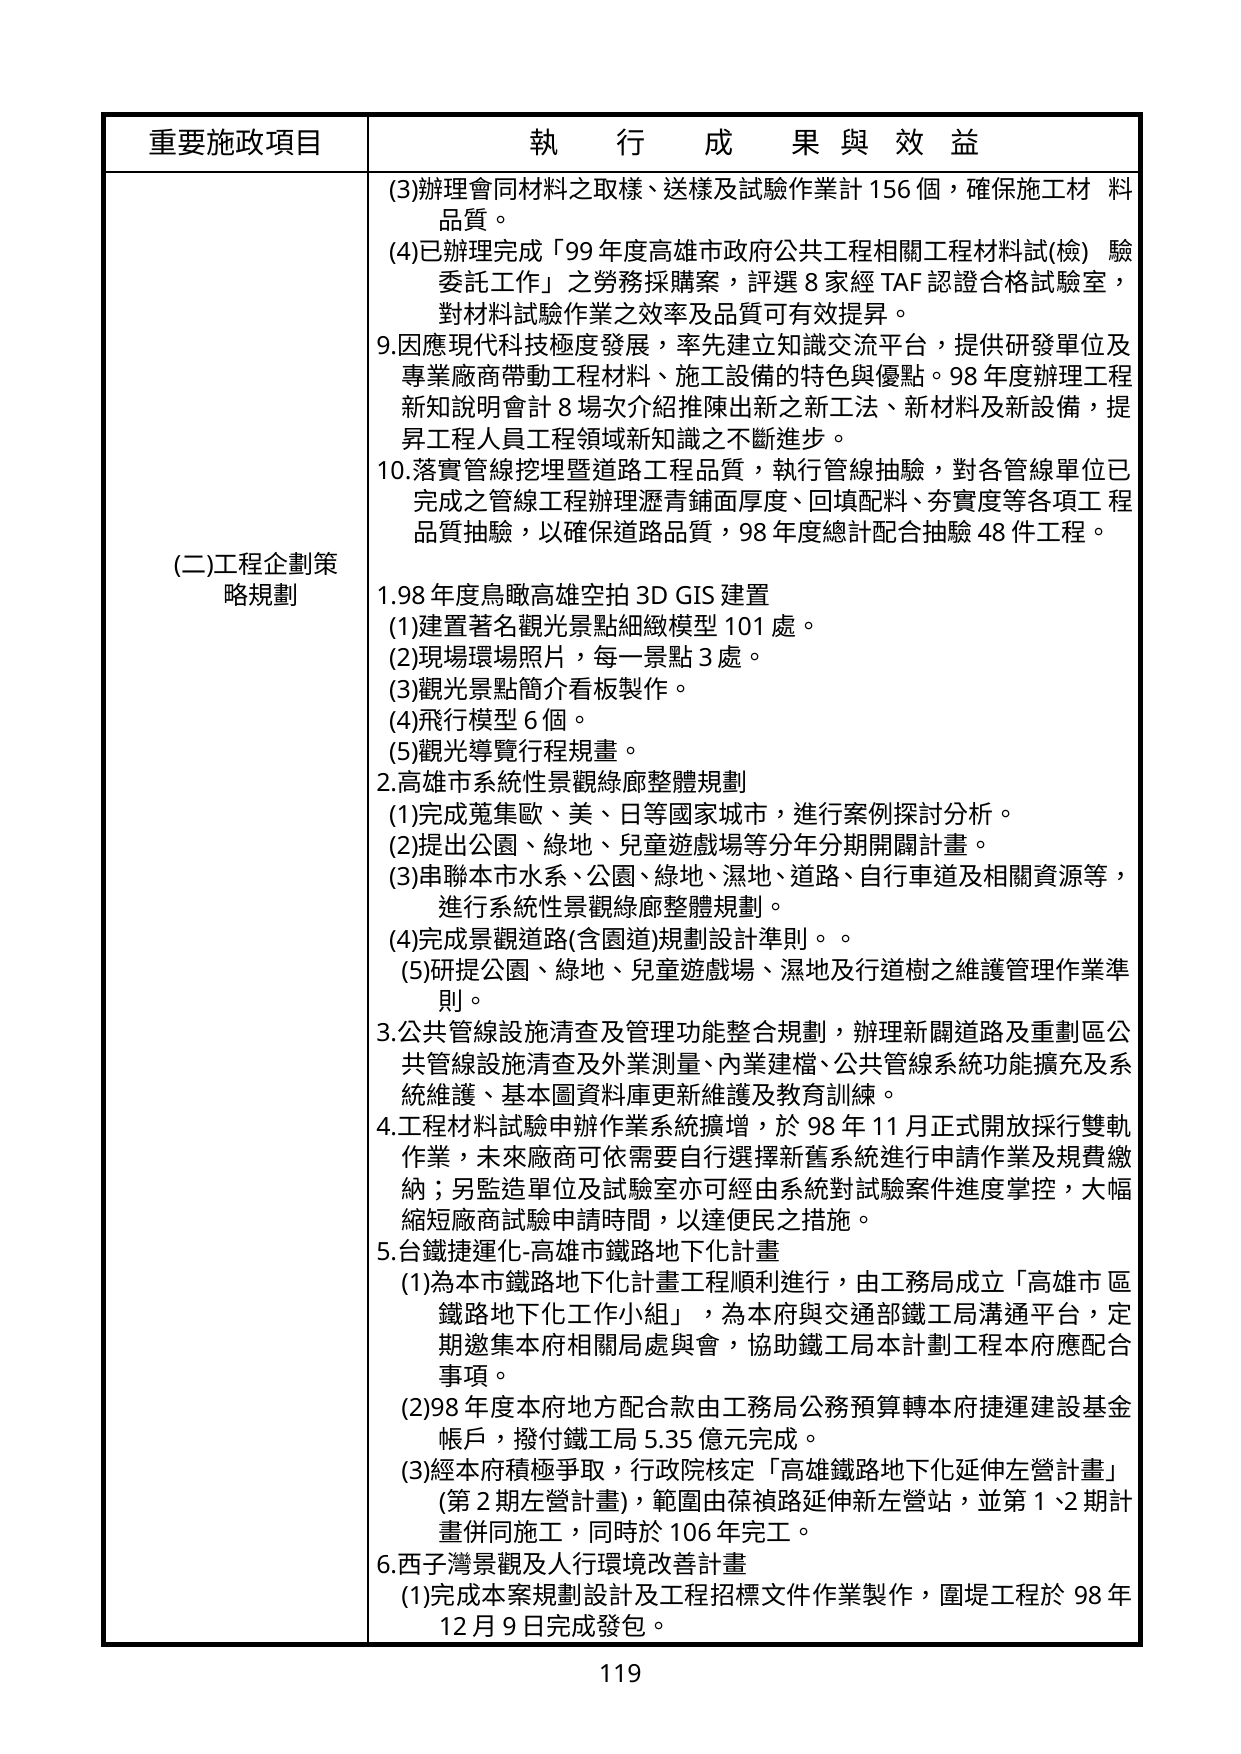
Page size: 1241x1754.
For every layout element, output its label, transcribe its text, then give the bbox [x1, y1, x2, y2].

table_header 執 行 成 果 與 效 益 [369, 117, 1138, 171]
table_cell 1.簡化公文管理流程，提升公文時效，全年總收文計122,236件，發文計52,192件，一般公文歸檔計131,503件。 2.為加強文書處理，提升公文時效，每週依規定查核各單位登記桌逾期公文週報表，98年共計查核51次，發現缺失即通知改進。 3.為提升公文處理品質，辦理公文講習4梯次，並舉辦公文考核。 4.全年新聞發布共385件，見報數1,503件，見報率390％。 1.加強列管案件處理，全年專案管制案件計有： (1)市長交辦案：459案。 (2)立即處理中心交辦案：16,423案。 (3)院長電子信箱案件：49案。 (4)市長電子信箱案件：4,876案。 (5)局長電子信箱案件：166案。 (6)市議會質詢案：252案。 (7)人民陳情案：161案。 (8)市容查報案：1,389案。 2.加強員工服務禮貌，每月不定期測試各單位電話禮貌全年共測試 126人次，成效良好。 3.加強施政計畫府管工程共計34項，每月彙整提報工程進度管制表，了解重要工程執行概況。 1.98年度依據「政府採購法」計辦理發包案件38案，零星採購案927。 2.為加強車輛與油料之調派及管理，依規定建立公務車輛採加油卡加油等方案，有效節約能源及撙節公務預算。 3.強力宣導並實施節能減碳各類措施，除完成環保署十大無悔措施員工簽署及宣導活動之要求外，並完成辦公室內外省電燈具之更換，確實達到省電、省水及省油之節能減碳效應： (1)從科室至個人以會議記錄(7次)、發文或通告(8次)、通傳方 (10次)全面加強宣導省電、節水、節油之措施。 (2)達成環保署清淨家園顧厝邊綠色生活網績效，從6-11月員工簽 署生活型態為1,373次(職工編制人數199人)，達成率115。 (3)於3月前完成辦公室內外各項節能燈具更換，計更換342具。 (4)於4月購置汰換首長公務車1台為油電混合車。 (5)更換省水龍頭及省水網12座。 (6)優先採購符合節能標章、環保標章等設備，達成率100％。 4.主辦辦公室環境整理及綠美化業務，98年度10月份榮獲市府各機關第1名。 5.辦理莫拉克颱風高雄縣甲仙鄉、屏東縣救災及後續救災機具勞務招標發包任務，圓滿達成任務。 1.民眾資訊服務：提供34項工務專題網站、154期電子報之外，另提供43項線上查詢業務，強化工務行銷。 2.同仁資訊服務：提供19項業務資訊系統、34項行政資訊系統，提高工作效能。 3.資訊設備維護：管理伺服器主機37部，個人電腦236部。 4.資訊教育訓練：辦理25班次154小時教育訓練及12場次資訊相關議題宣導與座談會。 1.督導及監辦公共工程，提高工程品質 (1)依採購法第12條及13條規定，落實工程採購監辦作業，並依採購法第70條制定工程三級品保制度，由工程督導小組定期抽 查督導工程，計362項，以提昇工程品質。 (2)98年4月至7月歷時3個月，進行全市332個公園環境清潔及 設施維護考評。 2.辦理本市抽水站、截流站、車行地下道機電設備檢測作業，配合颱風、雨季來臨前，於98年4月～11月完成全市26處截流站、抽水站及9處車行地下道之防洪機電閘門設備檢測。 3.建立防災及救災機制，工務局編印「高雄市政府工務局緊急應變手冊」，包括救災SOP及相關應變機制，作為災害發生期間行動準則，並定期更新、修正。 4.執行本府一級機關辦理工程、勞務、財物採購報上級機關(本府)核准之幕僚業務，由工務局為窗口，依採購法規定，辦理本府一級機關欲報上級機關核准事項(除監辦外)，並再以教育訓練及採購案件實地稽核方式，提昇各機關、學校採購效率，防止採購弊端。 5.執行高雄市政府採購稽核小組日常行政及稽核監督業務，98年應稽核276件，已稽核313件，達成率高達113.4％，成立迄今至98年總稽核量達2,120件。 6.發揮「高雄市政府採購申訴審議委員會」功能，98年共接獲廠商申訴案件18件；調解案件36件。總計收件數54件，目前已結案數有42件。 7.引進民間資金及企業效率，建設高雄 (1)推動促參及協調等訪視督導工作會議計12次，除報告及檢討各 促參案件進度，並提供協調解決方案。 (2)工務局每年度每季依工程會規定，辦理促參案件前置作業訪 輔導及履約作業督導查核。 (3)98年度本府簽約之促參案件共計2件，總計畫規模近達13.1億 元，預計可榮獲行政院公共工程委員會頒發「擴大鼓勵地方政 府辦理促進民間參與公共建設案件獎勵作業要點」之獎勵金共 計2,674萬元。 (4)另本府推動中(前置作業階段)之促參案件計9件，總計畫規模 近達188億元。 8.各項公共工程材料試驗 (1)98年工程材料試驗接受申請計6,559件，執行試驗樣品數計 18,113個，契約金額728萬元；規費收入全年計980萬元。創 造市庫收益達252萬元並縮減市府日益嚴重的財政負擔，提昇工務局之競爭力。 (2)對受委託之7家TAF認證合格試驗室執行稽核各2次，對材料 試驗作業之效率及品質可有效提昇。 (3)辦理會同材料之取樣、送樣及試驗作業計156個，確保施工材 料品質。 (4)已辦理完成「99年度高雄市政府公共工程相關工程材料試(檢) 驗委託工作」之勞務採購案，評選8家經TAF認證合格試驗室， 對材料試驗作業之效率及品質可有效提昇。 9.因應現代科技極度發展，率先建立知識交流平台，提供研發單位及專業廠商帶動工程材料、施工設備的特色與優點。98年度辦理工程新知說明會計8場次介紹推陳出新之新工法、新材料及新設備，提昇工程人員工程領域新知識之不斷進步。 10.落實管線挖埋暨道路工程品質，執行管線抽驗，對各管線單位已 完成之管線工程辦理瀝青鋪面厚度、回填配料、夯實度等各項工 程品質抽驗，以確保道路品質，98年度總計配合抽驗48件工程。 1.98年度鳥瞰高雄空拍3D GIS建置 (1)建置著名觀光景點細緻模型101處。 (2)現場環場照片，每一景點3處。 (3)觀光景點簡介看板製作。 (4)飛行模型6個。 (5)觀光導覽行程規畫。 2.高雄市系統性景觀綠廊整體規劃 (1)完成蒐集歐、美、日等國家城市，進行案例探討分析。 (2)提出公園、綠地、兒童遊戲場等分年分期開闢計畫。 (3)串聯本市水系、公園、綠地、濕地、道路、自行車道及相關資源等，進行系統性景觀綠廊整體規劃。 (4)完成景觀道路(含園道)規劃設計準則。。 (5)研提公園、綠地、兒童遊戲場、濕地及行道樹之維護管理作業準則。 3.公共管線設施清查及管理功能整合規劃，辦理新闢道路及重劃區公共管線設施清查及外業測量、內業建檔、公共管線系統功能擴充及系統維護、基本圖資料庫更新維護及教育訓練。 4.工程材料試驗申辦作業系統擴增，於98年11月正式開放採行雙軌作業，未來廠商可依需要自行選擇新舊系統進行申請作業及規費繳納；另監造單位及試驗室亦可經由系統對試驗案件進度掌控，大幅縮短廠商試驗申請時間，以達便民之措施。 5.台鐵捷運化-高雄市鐵路地下化計畫 (1)為本市鐵路地下化計畫工程順利進行，由工務局成立「高雄市 區鐵路地下化工作小組」，為本府與交通部鐵工局溝通平台，定 期邀集本府相關局處與會，協助鐵工局本計劃工程本府應配合事項。 (2)98年度本府地方配合款由工務局公務預算轉本府捷運建設基金 帳戶，撥付鐵工局5.35億元完成。 (3)經本府積極爭取，行政院核定「高雄鐵路地下化延伸左營計畫」 (第2期左營計畫)，範圍由葆禎路延伸新左營站，並第1、2期計畫併同施工，同時於106年完工。 6.西子灣景觀及人行環境改善計畫 (1)完成本案規劃設計及工程招標文件作業製作，圍堤工程於98年 12月9日完成發包。 (2)應高雄港務局要求完成水工模型試驗。 (3)邀請交通部、國有財產局及相關單位，確認本案相關法規之適 用，計畫於12月21日奉行政院核准。 1.彙整各管線機構年度計畫施工路段以利辦理聯合施工，減少道路挖掘。 2.提供各管線機構查詢申挖案件辦理情形、核准申挖案件查詢，藉由電腦系統方便申請人查詢辦理情形，並提供市民共同監督管線機構申挖。 1.加強督導管線挖埋工程品質 (1)98年度申請挖埋7,453件，核准6,516件，有效管控挖掘施工， 並督導管線單位確實依規定進行道路挖埋及AC封層。 (2)98年度道路抽挖共計48件，罰款共70萬元。 2.加強管線挖埋工程四週之環境衛生，由巡查人員加強巡視並藉通報管道(市長信箱、通報專線電話等)共同監督管線單位施工情形，以符合施工現場四周環境衛生規定。 3.繼續建立、維護更新地下管線資訊系統提供各管線單位設計前、施工前之地下管線資訊，更新地下管線資料，減少公安事件。 完成共同管道主體結構、機電設備、電腦監控系統暨共同管道保全、巡查、維修保養、設備更新、24小時輪值監控及共同管道之清潔維護。 1.配合本府用戶接管、人行道景觀改善工程及棋盤式寬頻管道工程，94至98年迄今已完成寬頻管道建置440公里。 2.98年度編列3.23億元，其中中央補助3.23億元，本府自籌0.97億元。 3.至98年12月止進駐長度已達240公里，其餘區域業者正積極申請進駐中。 98年核發建造執照1,027張、拆除執照179張、雜項執照48張，變更設計785件、變更使用執照227張、建築物室內裝修合格證179張、建築線指示864件、畸零地合併使用證明書60件。 1.加強建築物施工管理，98年度共辦理建築物開工備查897件，施工勘驗4,188件，使用執照核發832張共4,717戶。建築工地巡邏155件、建築工程施工計畫書諮詢26件、新建建築物行動不便者使用設施勘檢74件。 2.為維護公共安全減少減建築工程損壞鄰房事件發生，對高度50公尺及地下2層以上建築工地，召集專家學者辦理施工計畫書諮詢會議，以達到保護鄰房安全目標。98年共諮詢30件，全年無重大工程災害發生。 3.落實建築工程工地管理，成立工地巡邏小組，定期巡邏施工工地，98年共155件。 維護行動不便者權益，邀集專業及弱勢團體，辦理新建建築物行動不便者使用設施勘檢，98年共74件。 為確保營建土石方資源有效利用，加強營建工程剩餘土石方管理，避免濫倒濫填，98年運用網站勾稽管制200萬立方公尺土石方流向，實際抽查營建工程剩餘土石方運送過程26件。並制定「高雄市營建工程剩餘土石方管理自治條例」使本市營建工程剩餘土石方之管理處罰，有法可循。 1.專案辦理本市未完工閒置建築物工地安全管理，其中民生路凱悅大樓部分，94年2月由京城建設及泰加實業公司向法院標得。94年10月拆除完成地上26層至34層之裸露鋼架及低樓層之帷幕牆，已於96年初重開開發為集合住宅大樓，已於98年12月完工。 2.公園路海霸王公司大樓已改建為汔車旅館於95年11月復工興建，預計99年12月底完工。 3.塩埕區華王飯店對面之大樓已重新申請建照，並於97年12月30日核發建造執照在案，並於98年6月4日申報開工，預定104年4月4日完工。 98年赴各營造廠檢查營造業專任工程人員聘用及差勤情形266家，避免專任工程人員兼職或借牌，以維護營造廠之營繕工程品質。 1.為改善城市環境景觀，並以節能減碳，綠色生活的幸福城市，脫離重工業城市印象為目標，本府積極針對本市閒置公私有空地辦理綠美化。總計96、97及98年本市共辦理完成公有空地綠美化面積達164公頃，98年私有空地綠美化也在建築管理處鼓勵協調土地所有權人下完成159件48.8公頃，總計公私有空地完成綠美化面積高達212.8公頃，減碳量亦達9,746公噸，成果相當豐碩。 2.參加「2009年建築園冶獎－優質公共景觀」評選，工務局「幸福高雄美樂地-高雄市閒置空地綠美化案」榮獲「創新獎」，肯定本府積極辦理本市閒置私有空地綠美化之政策，促使高雄市邁向「節能減碳，綠色生活」的健康城市。 3.建築管理處98年度持續推展擴大「市民參與」之成效，積極協調私有地綠美化。包括至聖路與南屏路(鼓山區龍中段21、21-1、21-2地號) 成功協調所有權人，同意拆除現有圍牆並維護該空地簡易綠美化，與周圍旁凹子底森林公園互相融合，及成功協調檨子林埤濕地公園周遭8處空地(鼎金後路420巷口，面積2,295㎡)完成拆除鋼板圍籬，取得98年度私有空地綠美化證明書。完竣後明顯改善當地社區及市容觀瞻，並提供社區民眾優質休憩空間。 4.99度本市空地綠美化計劃持續針對台電、台糖及農田水利會等企業公司大面積綠地協調辦理綠美化，且已成功協調大坪頂特定區(坪頂、坪鳳段)私有空地有意願辦理99年度空地綠美化共計26件，達29筆私有空地辦理綠美化，預估面積達2.32公頃，為高雄市每年減碳量再增加有106.26噸。預期於市府積極推動宣導下，綠美化成果預估以成長5％目標邁進。並配合持續開闢相關公共設施用地，共同打造「幸福高雄」及「健康城市」逐步穩健提升城市競爭力。 1.「建築物公共安全檢查及申報制度」執行情形，其中98年6月底應辦理申報之B類商業類營業場所，如KTV、遊藝場、餐廳、飯店、百貨公司、商場、舞廳等，應申報列管場所847家，已完成申報846家，逾期未辦1家，申報率達99.96%。98年8月底應辦理申報之C類工業倉儲類場所523家，申報率100﹪。8月底前應辦理申報之營業場所為D2、D3、D4類(休閒文教類、圖書館、學校等類似用途)應申報列管場所計186家，已委託專業檢查人申報之場所計186家 ，申報率100%，對於未申報者已依建築法規定處建築物使用人新台幣6萬元罰鍰場所共計1件，並再限期補行申報，逾期仍未申報者，將依建築法規定續處。 2.辦理98年度建築物公共安全檢查及簽證申報場所之抽複查工作，計抽複查各類場所500家。其中39件經複查涉有簽證不實。對涉有簽證不實之專業檢查人或檢查機構提送審議，情節嚴重者依法處予罰鍰，情節輕微者，予記點處分。 3.依內政部頒布「維護公共安全方案」針對各類營業場所實施檢查，98年度檢查家數共計2,050家，其中限期改善303家，罰款20家、拆除安全門設鎖及通道門阻37家、勒令停止使用3家，停止供水供電者2家。 4.自7月1日至8月31日止辦理98年度「暑期保護青少年－青春專案」，計稽查場所共610家，出勤計922人次，違規件數計39件，罰鍰2件，拆除安全門設鎖及通道門阻計39件。 5.為維護市容觀瞻及市民公共安全，對本市年久失修有公共危險之虞建築物或協調屋主自行拆除者有前金區七賢二路329號騎樓天花板及旗津區中洲三路795巷13號危險建築物。 1.98年度整頓拆除民族路、民權路等路段舊有違規廣告物。 2.配合世運、蓮潭周邊及捷運美麗島站周邊等重點地區，拆除有礙觀瞻之廣告物。 3.獎助更新招牌共審查通過25家，17家已設置完成，7家正施工中，1家放棄不施工，算執行584,981元，執行率58.5%。 1.推動公寓大廈認證標章 公寓大廈認證標章申請案，迄98年底已有728件申請，獲認證通過共500棟大樓。 2.加強公寓大廈管理組織運作及管理維護，提昇居住品質 (1)輔導公寓大廈成立管理委員會。截至98底，本市成立管理委員 會依法報備家數計有2,851件，報備率已達64.25﹪。 (2)98年5月至9月辦理高雄市公寓大廈管理委員會座談會計6場，教導大樓主任委員管理維護技巧及由專業律師協助解決處理居住糾紛、宣導公寓大廈法令常識，以座談會作意見交流溝通管理心得，參加人數踴躍計620餘人，當場提出問題，除現場即時回答外，並於建管處網站公布供市民及管理委員會查詢。 (3)委託公寓大廈法律專業律師，提供依法報備之大廈管理委員會 法律諮詢服務，協助解決居家糾紛，並提供現場諮詢服務櫃檯， 接受民眾來處諮詢。 1.本市85年11月27日前之舊有公共建築物計936處，於98年底依照已更新之本市無障礙設施分類分期分區執行計畫訂定期限，通知未改善完成建築物之所有人(或使用人)限期改善。 2.截至98年12月31日止，列管之舊有公共建築物共有936處，其中已完成改善者810處、部分改善者76處、完全未改善者50處，未改善完成之場所，將持續函促儘速改善。 3.因結構、地形、古蹟等因素，未能依規定方式改善之場所，皆請其提出替代改善方案，98年度共辦理6次「高雄市政府公共建築物行動不便者使用設施改善諮詢及審查小組」會議，共協助處理46處場所進行改善。 1.更新建築管理資訊系統、建置完成建築管理圖管系統、建置建築管理地理資訊系統、更新建築管理處網站、建置行動化建築管理系統、便民服務區設置查詢電腦、推動地籍圖減量、推動電子化建築管理等多項資訊化管理，擴大建築申請案件納入電腦資訊化管理，達到節省人力提昇管理效能以減少文件資料儲存空間，減少人民往返申請及簡政便民。 2.延續建置建築管理資訊系統計畫，將檔案室紙質之歷史案件30,000張及地盤圖套繪2,500件數化轉檔，整合「建築管理資訊系統」及「工務局地理資訊系統」等系統，方便以查詢方法，迅速調閱建築圖檔。 3.申請建造許可時檢附建築圖電子檔，建置圖檔資料庫並整合入「建築管理資訊系統」。提供民眾查詢，調閱建築圖檔資料。 4.結合全國地政單位電傳資訊系統e網通電子資訊服務，提供業界民眾利用網路即可迅速查閱建築物資訊圖資，並增加歲收。 5.更新建築管理處網站內容，設置建管討論區供民眾隨時反應問題，增加提供查詢、線上申辦服務業務及公寓大廈管理法律諮詢服務。 1.修正「高雄市建築基地實施綠化審查辦法」於98年6月4日公布實施。 2.修正「高雄市政府建築管理自治條例」於98年4月30日公布實施。 1.執行違建查報成果：違建查報共計8,309件〔含違規廣告物1,281件〕。 2.專案部份： (1)取締本市『改善救災困難地區』─消防專案工作執行會勘60條 巷道，查報處分共計894件。 (2)取締本市轄區內高速公路兩側建築物屋頂違規廣告物，共計查 報處分25件。 (3)取締本市北高雄15公尺以上道路兩側建築物屋頂及空地違規廣 告物，共計查報處分84件。 (4)取締本市鴿舍(含愛河、前鎮河、後勁溪)及貨櫃屋違建，共計查報處分37件。 (5)取締本市2009世運場館周邊違規廣告物及重要道路兩側建築物 空招牌廣告架，共計查報處分254件。 (6)配合本府環保局清查世運場館周邊重要道路兩側建築物張掛房 仲業者帆布廣告物，共計清查483處。 (7)取締影響本市市容之廢置空廣告架及破損不堪廣告招牌，共計 查報處分84件。 (8)配合本府都發局新草衙地區人行環境暨整平改善工程，共計查 報處分204件。 (9)取締本市高雄大學、內惟埤文化園區、農16管制區及愛河、前 鎮河、後勁溪沿岸兩側違建及違規廣告物，共計查報處分84件。 (10)取締本市牴觸後巷接管工程違建，共計處分19件。 (11)辦理內政部處理違章建築督導考核組考核本市97年全年度及98年上半年平時違建處理情形督導考核暨工作，圓滿完成。 1.一般違建拆除計9,259件、拆除結案5,894件。 2.已執行「改善救災困難地區消防專案」部份： 執行各行政區域「改善救災困難地區消防專案」道路兩側突出違規廣告物、遮陽棚架違建總計60條巷道，拆除870件。 3.其他重大案件： (1)配合建管處拆除前鎮區一心2路35號阻礙逃生通道。 (2)配合建管處拆除捷運美麗島站大型廣告物計1件。 (3)配合市府秘書處拆除前金區市中1路222號宿舍。 (4)配合建管處拆除新興區中山1路125、127號等2戶危險房屋建築物殘餘部份。 (5)配合建管處拆除三民區檨仔林埤違建。 (6)配合都發局執行蓮池潭周邊環境整頓專案。 (7)協助中油改善市容觀瞻拆除衛武段18、18-1地號違建。 (8)拆除北高雄15公尺以上道路違規廣告招牌計74件。 (9)配合都發局拆除左營區蓮潭路19號地上物違建。 (10)配合養工處拆除鹽埕01綠08(第3期)開闢工程地上物。 (11)配合鼓山區公所拆除鼓山國小前老舊公布欄。 (12)配合2009世運整頓市容拆除違規廣告物共計263件。 (13)莫拉克颱風處理防颱中心反映案件共計433件。 (14)颱風期間配合養工處清理公園及樹木扶正。 (15)前往高雄縣甲仙鄉、屏東縣林邊鄉災區協助救災。 (16)配合都發局拆除三鳳宮中興公寓車棚。 (17)配合教育局拆除旗津國小登革熱孳生源之老舊宿舍共10間。 (18)配合經濟部工業局臨海工業區拆除違規地上物(攤販)共20處。 (19)拆除高速公路兩側大型違規廣告物共計15件。 (20)執行委外一般大型廣告物計568件。 改善交通及地景改造美化市容。 1.改善高雄國際機場、高雄國際海港及國道末端周邊道路之交通效率 ，並預留小港機場跑道延伸之空間。 2.本工程於98年12月31日全部完成，99年2月1日完工通車，將可有效改善高雄港第3、4、5貨櫃中心共18座貨櫃碼頭與高速公路間貨櫃運輸。該貨櫃車專用道服務水準可達A級，可迅速提昇海空聯運效率，減少交通事故，消弭地區交通瓶頸，提昇中山四路道路服務水準。 3.「國道末端銜接國際機場國際海港瓶頸路段改善工程」獲「2008國家卓越建設金質獎」最佳規劃設計類。 1.串連捷運場站與主要景點，提供社區居民優質行人徒步空間。 2.配合高雄捷運系統通車後增加之交通、觀光與通勤人潮，本府正規劃辦理「捷運(橘線)社區通勤道景觀造街工程」。本案以本市捷運橘線O2～O9各車站與社區主要道路及重要景點景觀步道為本案之規劃設計範圍，包括：O2站大勇路連接五福路及駁二藝術特區(約350M)、O4站自強路連接中正路及民生路綠帶(370M)、O6站光華路連接五福路社區通勤道(約320M)、O7站和平一路連接中正路及六合路社區通勤道(180M)、O9站輔仁路連接武廟路社區通勤道(540M) ，共計五路段。 本市需要大型室內體育館供辦理大型運動競賽及藝文表演使用，以獎勵民間投入公共建設方式引進民間資金及經營管理方式投入市政建設。本 案以BOT方式辦理，興建經費79億元。每年維持兩個月以上體育活動，可辦理體育性活動30次，音樂會活動20次。包括日後可作為國際標準籃球場、排球場，藝文表演場所、展示場等之用。 1.興建符合國際田徑總會(IAAF)及國際足球總會(FIFA)規範標準具4 萬觀眾席之400m田徑場兼足球場1座，引進綠建築與太陽光電科技，成為深具環保教育意義之場館，並預留未來增設1萬5千觀眾席次之臨時看台空間，以利未來爭取大型國際賽會，考量未來擴建商業設施空間，以利世運會賽後永續經營。 2.本統包案總工程經費約47.95億元，榮獲97年國家永續發展獎-行動計畫執行績優獎及第九屆「公共工程金質奬」-施工品質優良奬。 本中心位於中油成功廠區土地(林森路、成功路交叉口)預定興建1,500攤展覽場，2,000人大會議廳1間，800人會議室2間，40人小型會議廳4間，20人小型會議廳6間之高雄世貿展覽暨會議中心，基地面積約4.5公頃，總工程經費為30億元以提供本市舉辦國際大型研討會及大規模展覽活動，預計102年12月底完工。 本工程係東西向作為德民路連接台17、台1號省道及中山高速公路 與高雄生活圈連結使用。包含平面聯絡道路及高架道路。行政院核定納入高雄生活圈道路系統計畫，由內政部營建署(南區工程處)主辦規劃設計及施工，於99年1月8日完工。 延續性工程，自益群路末端未開闢段跨越後勁溪銜接至高雄大學整體開發區，含平面道路(寬21公尺，長約30公尺)及跨越後勁溪鋼構景觀橋梁乙座寬24.5公尺，長約85公尺。97年10月17日開工，預定於99年8月底竣工。 1.97年度預計建設寬頻管道施設長度約33.3公里，延續性工程，配合內政部營建署97年度寬頻管道建置計畫，辦理「97年度高雄市寬頻管道建置計畫」之分項計畫工程，由中央補助總經費70%，地方自籌30%，建置寬頻管道工程。 2.98年度預計建設寬頻管道施設長度約106.72公里，延續性工程，配合內政部營建署98年度寬頻管道建置計畫，辦理「97年度高雄市寬頻管道建置計畫」之分項計畫工程，由中央補助總經費70%，地方自籌30%，建置寬頻管道工程。 完成楠梓污水處理場及溼地公園聯外道路開闢，以供楠梓污水處理場興建及營運使用，並提供市民至溼地公園遊憩使用。 1.整合博愛世運大道人行步道，將南高雄美麗島大道開發構想延伸至北高雄，施作範圍約1.5公里。 2.配合捷運通車及2009世運在高雄，積極建構園道景觀造街工程，串連市區林蔭大道及自行車道系統，工程於98年5月完工。 1.紓解左營地區因高鐵及世運主場館等重大建設增加之車流。 2.自台17線進入高雄市北界後，沿援中港軍區跨越後勁溪、左營軍區道路向南銜接中正路、中華路，寬約40至50公尺，全長約7.4公里，預定102年底完工。 1.改善愛河沿岸景觀。 2.龍心橋位於博愛橋下游約250公尺，跨越愛河，南接三民親子公園至同盟路，北經農21整體開發區接鼓山區龍德路，目前橋面車道佈設為兩側各有1公尺人行道，中央4公尺寬單車道，因現有橋梁係於民國66年由民間捐建，橋齡已高無法滿足目前車流尖峰時段之需求，以重建方式辦理，亦配合本府愛河整體景觀之規劃及溯航計畫，採河道不落墩形式之橋梁，橋寬約14公尺佈設雙向車道及人行空間。於98年7月完成。 1.左營區跨越崇德路、翠華路自行車道橋梁工程完成後可將該區之自行車道路網加以串聯，於99年3月28日通車啟用。 2.鼓山區跨越一號船渠景觀橋梁工程完成後可改善該區的整體景觀，並提供市民一條更便捷的用路及觀賞港口景觀之空間，工程於98年10月完工。 興建銜接興旺路與鎮華街之銜接道路，包括平面道路長 約146公尺，寬度12公尺，跨越前鎮河橋梁長約56公尺，寬度18公尺，以及舊興仁橋打除。總經費約1億5700萬元，預計99年10月完工。 本工程範圍為中安路段(明鳳七街至高鳳路)，全長約4.5公里，辦理道路交通排水、人行道景觀、植栽美化、照明號誌等改善。 1.配合二號運河再造計畫，增加沿岸居民與河川的對話，提供市民高品質休憩與親水空間，並成為提供民眾休閒觀光的風情小河 2.本工程視交通維持需求分階段辦理河東、中庸、自強、中華、瑞源、東盟等6座橋梁施工。 3.第一期工程：河東、自強、瑞源3座橋樑預定99年4月完工。 第二期工程：中庸、中華、東盟3座橋樑預定99年9月完工。 1.高雄市污水下水道建設第四期計畫—污水管線工程 (1)辦理鼎力路、鼎中路及鼎山街區域污水管線工程(第一標)、(第二 標)，將愛河中上游段雨水箱涵、管渠予以截流，配合愛河上游水 質淨化工程，預計99年10月完工，達成愛河全線通水目標。 (2)辦理5項污水管線工程，預計99年發包施工。 (3)辦理臨海污水處理廠用地取得，計6.3公頃。 (4)本工程完成後有助於用戶接管普及率之提升，以解決都市污水 問題。 2.高雄市污水下水道建設第四期計畫--用戶接管工程 98年底本市用戶接管普及率已提昇至56.18%，有助於河川水質穩定並改善都市環境品質。 3.污水下水道營運管理水質檢測 98年度檢測觀光旅館(飯店)、餐飲業等行業業者計253家，不合格家數72家，比例為28.5％，將持續追蹤改善情形。 4.高雄市楠梓污水下水道系統BOT案—政府應辦工程 (1)青埔溝截流設施工程：於98年5月竣工。 (2)既設污水管線整建部分：截至98年底完成19,257公尺。 (3)用戶接管工程部分：截至98年底完成用戶接管戶數2,770戶。 5.楠梓污水下水道系統BOT案專案管理服務技術案 (1)協助BOT簽約後督導民間機構工程執行，第一期已於98年底執 行完成。 (2)98年8月完成專案顧問管理委託服務案(第二期)訂約作業，並於98年12月31日開始第二期服務工作。 6.高雄市楠梓污水下水道系統BOT案委託民間建設營運服務費 污水處理廠興建工程於98年6月22日完工，並於同年12月31日營運。 7.高雄市旗津海岸環境監測計畫 (1)本監測計畫共分9年辦理，預計99年將完成4季陸域及海域相 關環境監測項目，並配合旗津民意增加地下水質及近岸地形加 密測量作業。 (2)整體而言，旗津海岸屬輕微侵蝕地形，長遠仍應加強對海岸的 保護，目前已規劃在海面下使用離岸潛堤，確保旗津美麗的海 岸景觀。 (3)此外，旗津海域水體分類雖屬乙類海域，惟由近年水質監測結 果發現，多數水質項目皆可符合甲類海域水質標準，顯示本海 域水質尚屬良好。 8.中區污水處理廠各站零星及定期檢修等工程 98年度計辦理「中區污水處理廠電氣檢查工程」等17案，有效維護污水處理廠之正常運作。 9.中區污水處理廠機電設備更新改善工程計畫 本案於98年12月開工，率先辦理海水抽水站之「海水取水管改善工程」及濃縮池「濃縮池設備」等設備更新工程，預計99年5月完成。其餘更新工程將於99年度辦理規劃設計及施工等作業。 1.全市排水興建工程 截至98年12月底止，本市雨水下水道規劃長度為395.56公里，已建設完成383.07公里，實施比率達96.84%。 3.前鎮區二聖一路分洪箱工程 本工程於98年5月竣工，有效改善前鎮區二聖一路及和平二路一帶排水。 4.鼓山區臨海二路、鼓波街及鼓元街等一帶排水改善工程 本工程分三標辦理： (1)第一標截至98年底主要進行開工前準備，預計99年8月完工。 (2)第二標截至98年底主體工程皆己完成。 (3)第三標預計99年底完工。 5.高雄市前鎮區鎮東三街一帶排水改善工程 本工程於98年5月竣工，有效改善前鎮區鎮東三街一帶積水問題。 6.西子灣海水浴場岬灣景觀改善工程 本工程於98年10月竣工，有效減少消波塊對景觀視覺之衝擊，所進行之景觀美化工程呈現美麗海岸景色與豐富的海岸生態。 7.旗津區海岸線保護工程(潛堤) 98年度辦理規劃設計，目前爭取中央補助款，俟經費到位後辦理興建。 1.全市雨水下水道系統維護工程 (1)本案為配合全市排水系統之建設，定期辦理檢視及清除雨水箱 涵內部固化物。 (2)98年辦理「楠梓、左營區溝渠維修工程」等工程及維護案件7,374 次。 2.河海堤防維護及河川清疏 (1)本計畫為經常性計劃，辦理愛河河堤、旗津海堤、後勁溪河海 堤、二號運河河堤、前鎮河河堤等維護及清疏，對維護市民安全甚為重要。 (2)98年度辦理「前鎮河、五號船渠、塩水港溪等設施維護工程」等工程，落實河海堤、河川綠地維護及河川清疏。 3.全市污水下水道系統維護工程 (1)為年度經常性工作，維修範圍包括：全市污水主、次幹管、支 管、家庭接管阻塞打通及損壞維護，以保持管線暢通，提升管線服務品質，展現為民服務效率。 (2)98年辦理「本市北區污水管線維護工程」等工程及維護案件 37,577次。 4.各截匯流站、抽水站機電設備維護工程 (1)本案係為維護各截流、抽水站及車行地下道之正常運作，維持 河川水質，確保防洪排水功能，保護市民生命財產安全。維護 範圍包括防洪閘門、發電機、抽水機、攔污柵、監控系統等。 (2)98年辦理「高雄市車行地下道抽水機與發電機維修工程」 等工程，並於平時不定期進行抽測。 1.愛河上游水質淨化工程 (1)本案係利用現有公園空間，採現地處理方式，削減高雄縣生活 污水流入愛河之污染量，提升自淨能力。並加強現有公園植栽 綠及美化，改善民眾自行車道及散步動線，提升區域視覺效果 及生態教育功能。 (2)截至98年底整體工程完成15％，預計99年8月完工。 2.二號運河污染整治計畫 (1)本案係建置污染整治措施(如污水截流、活水工法、整併排水及 污泥清疏等)，達到二號運河水質改善，並進行水域景觀再造， 使二號運河開啟閘門後連接愛河，形成完整水路系統。 (2)截至98年底整體工程完成57％，預計99年8月完工。 3.後勁溪整治工程(第三期) (1)本計畫主要整治軍區大排至制水閘門及德民橋至後勁橋河段， 全長約2公里。規劃高灘地、河濱步道、自行車道、親水設施並加強植栽綠化與夜間照明。 (2)截至98年底整體工程完成57％，預計99年8月完工。 4.後勁溪中游段﹙青埔至後勁排水﹚整建後續工程 (1)本案分二標辦理： 第二標工程(德民路至德惠路)：辦理親水護岸工程及施設跨越後勁溪人行景觀橋，結合北岸都會公園景觀，成為北高雄市民休憩好去處，已於98年5月竣工。 第三標工程：主要改善右昌大排臭味，並將跨越青埔溝橋樑改為無障礙吊橋，已於98年2月竣工。 (2)本工程完工後，除確保河道排洪安全及改善河岸風貌延伸親水 空間，並結合北側楠梓都會公園成為北高雄高品質休閒場所。 5.前鎮河景觀改善工程 (1)本計畫主要改善前鎮河親水空間，調整堤線展現生態樣貌，發 展自行車道及步道系統，並加強沿岸橋梁景觀及夜間照明，重 新賦予前鎮河機能與活力。 (2)截至98年底，第一標工程進行61％，第二標工程為15％，預計99年8月完工。 6.愛河沿岸景觀工程(博愛路至自由路段) (1)本工程係配合愛河之心周邊場域景觀，對愛河博愛路至自由路 段之護岸進行景觀改造。 (2)截至98年底工程進度8.26％，預計99年6月完工。 7.下水道展示館工程(鼓山站) 本工程於98年12月竣工，以愛河污染整治成功經驗作見證，提供民眾實體展示教育，並配合愛河藍色水路，成為愛河沿岸地景標的。 8.六合站下水道展示館工程 本工程於98年9月竣工，配合立德棒球場改建計畫，降低站體高度、改善周圍環境及建置下水道系統模型展示室。 9.治平橋下及周邊景觀工程 本工程於98年5月竣工，係配合愛河溯航計畫改善沿岸景觀，美化治平截流站至治平橋之兩岸岸壁及景觀，在不影響防洪原則下，裝設投射燈以加強照明，沿線設置藝術圖案，並於週邊河岸設置水幕等設施以增進愛之船遊河夜間視覺效果及趣味性。 1.公園綠地道路公共設施維護工作 (1)完成8件公園清潔維護、剪草工程。 (2)完成3件樹木修剪工程，樹木修剪計12,280株。 (3)栽植冬季草花約40萬株。 (4)完成4件公園遊具連鎖磚改善工程 (5)完成3件公園園燈北、南區重要景點維護工程。 (6)完成道路委外巡查及改善工程共6案，維修面積102,861平方公尺。自辦AC路面補修133,527平方公尺，補修人行道1,524件。 (7)完成全市人行道及退縮騎樓地零星補修工程共3件。 (8)5-11月連續豪雨造成路面坑洞9,621處，均冒雨以瀝青包暫時修 補，並利用雨歇路面短暫的乾燥時間加班以熱拌料做耐久性補修。 (9)新成立「違規廣告物拆除班」，專責機動拆除人行道違規廣告看 板，共計拆除違規廣告看板23件。 2.公園綠地道路綠化工程 (1)4處苗圃共培育花卉、樹苗約40萬株，供市民憑身分證提領， 並配合機關、學校、社區綠化環境及本府活動提供花木，計發放40萬株。 (2)重要道路(四維、民權、中山、九如、民族、中華路等重要道路 安全島及圓環等)以花卉藝術化、複層植栽化方式進行生態綠美化工程。 (3)於本市8號圓環、民權路園道、四維路園道(光華路-永定街及苓南路-永定街)及愛河沿岸景觀(第1、2標)等加強綠美化。 (4)全市色彩計畫於特專一、二區、中山路及民生路口、中山路及四維路口及四維合署辦公大樓設計組合花藝區，加強本市重要 景點綠美化。 (5)辦理公有空地綠美化，完成左東段749地號、興邦段119-22地 號、灣和段19、19-1、興隆段141、144、144-2、147-1地號R21捷運站附近、文中44地號等地號，面積5.44公頃。 (6)配合公園綠地開闢完成凹仔底森林公園、凹子底05公22北側 空地、援中港濕地公園、灣仔內05公05(檨仔林埤)、鹽埕01 綠08開闢工程(第2期)、大坪頂公5、熱帶植物園、台鐵舊高 雄港站旁公園、鹽埕01綠07、興仁公園等植栽綠美化。 3.公園綠地開闢、改善及公共設施工程 (1)完成愛河自行車道(建國橋至治平橋)增設及改善工程、光榮碼 頭(青年路以南至15號碼頭)自行車道改善工程、興仁公園改造工程、大坪頂特定區公5、援中港濕地公園工程(第4期)、灣仔內05公05(檨仔林埤)、高坪特定區公4開闢工程、鹽埕01綠08開闢工程(第二期)、台鐵舊高雄港站旁公園、鹽埕01綠07等開闢工程。 (2)完成新豐兒童遊戲場、班超公園、青島、水秀、正仁、松金兒童遊戲場及褒揚街、春揚街廣場等改善工程。 (3)完成洲仔濕地公園景觀設施、半屏湖溼地公園綠美化暨景觀及 洲仔溼地蝴蝶棲地等改善工程。 (4)鹽埕01綠08開闢工程(第3期)：於98年9月21日開工，預定99年4月底完工。 (5)二號運河(河東路至自立路)景觀改造工程：於98年8月14日開工，預定99年9月底完工。 (6)二號運河(自立路至民族路)景觀改造工程：於98年12月11日 開工，預定99年9月底完工。 (7)楠梓區兒19(常德街旁)及凹仔底05公21(第四期)開闢工程： 於98年12月28日開工，預定99年4月底完工。 (8)楠梓區公7(飛機公園)開闢工程，已於99年3月8日開工，預 定99年10月底前完工。 (9)楠梓兒B1及興仁公園設施增設：完成細部設計，預定4月底發包開工。 (10)灣仔內05公21開闢工程：完成規劃設計，俟有經費後再發包開工。 (11)完成二聖公園、楠梓1號綠地、苓雅22號綠地、興東兒童遊戲場、復興兒童遊戲場、廣昌、大昌兒童遊戲場、鼎泰兒童遊戲場等更新改造工程規劃設計。 (12)98年度興東及復興兒童遊戲場改善工程：預定99年5月底完工。 (13)98年度大昌廣昌及鼎泰兒童遊戲場改善工程：預定99年5月底完工。 (14)98年度愛河之心公廁新建工程：預定99年5月底完工。 (15)98年度苓雅22號綠地改善工程：預定99年6月底完工。 (16)98年度楠梓1號綠地改善工程：預定99年6月中旬完工。 (17)8年度二聖公園改造工程：預定99年6月底完工。 (18)代辦工程 高雄市新客家文化園區第1期工程、真愛碼頭警衛室改造工程、大坪頂特定區綠4開闢工程、凹仔底05公22開闢工程、凹仔底05公22北側空地綠美化工程均已完工。 高雄市新客家文化園區第2期新建工程：於98年2月26日開工，預定99年12月31日完工。 中都溼地公園開闢工程(土方工程)：於99年1月14日辦理動土典禮，並於99年1月15日開工，預定99年7月底完工。 (19)98年度為止共開闢345處都市計畫公園、綠地、兒童遊戲場，面積778.53公頃，平均每人享有綠地面積為5.10平方公尺；加計廣場及非都市計畫規劃之公園綠地，平均每人可享有綠地面積5.96平方公尺。 1.道路橋梁養護及災害搶修 (1)橋梁改善工程：大仁國中人行天橋等35座橋梁補修改善，預 定99年4月完工。 (2)橋梁檢測工程：委託磐石工程技術顧問有限公司辦理雄仁橋等 72座橋梁目視檢測工作及颱風豪雨地震特別檢測，已於98年 12月完成。 2.道路橋隧改善工程 (1)設置雙語化路街巷牌約2,487面。 (2)完成南高雄地區捷運紅線沿線通勤道工程(翠亨北路段)、博學 路(山明路至松信路)人行道、典寶溪兩側(創新路至高速公路 旁)人行道、全市各區等人行道、退縮騎樓地及分隔島改善、全市各區等AC路面改善。 (3)北高雄地區捷運紅線沿線通勤道工程：十全路、明誠路及裕誠路均已完工。 (4)左營曾子路第一期(高鐵路至華夏路)：人行道部份，已於99年 1月底完工。曾子路第二期(華夏路至博愛路)：已於98年6月完工。 (5)捷運(紅線)社區通勤道景觀造街工程-R5捷運站社區通勤道(鎮 中-鎮海環路系統)、明誠路(博愛路至中華路)人行道、中華路 (建國路至中正路)人行道、七賢路(五福路至河西路)人行道、 翠亨南路(平和東路至中平路)人行道全數完工。 3.改善道路 (1)97年度社區通學道(含擴大內需)已全數完工 。 (2)社區型景觀道路：大仁路景觀道路及漢民路社區景觀道路已完工。 (3)98年度社區通學道(含中央補助)已全數完工。 (4)98年度幸福鄰里專案六米特色巷道造街計畫(楠梓、左營、鼓 山)、(前金)及(三民)工程均已完工。 (5)98年度幸福鄰里專案六米特色巷道造街計畫(新興、鹽埕)及(苓 雅，前鎮、小港、旗津)預定農曆年前完工。 (6)98年度高雄市小港區太平國小(高松段)改善工程：俟變更設計 完成後即可申報竣工。 1.路燈裝護 (1)路燈維護工程計6件，已全部完工。 (2)全市路燈檢修35,187件，路燈燈罩清洗19,500盞，並排定共桿照燈巡查計16條道路及重要景點共21處，就其照明狀況每日即時回報，針對故障做立即處理。 (3)98年度全市共桿路燈維護工程，依進度施工中。 2.道路橋梁路燈增設，以增進治安及交通安全。 (1)傳統路燈：配合地下化、管線改善、增設路燈等共計12件，設 置路燈370支，管線挖埋12,000公尺。 (2)完成公園路(真愛碼頭至大義街)人行道景觀環境、澄清路(九如 路至天民路)、鹽埕區街道、九如路(大順路至大昌路)、裕誠路(南屏路至光興街)、本市立德棒球場與台銀宿舍間巷道、美術館人行道等夜間照明及改善工程。 (3)大業北路(中山四路至二苓路)夜間照明改善工程及興中遊戲場 及楠梓高速公路涵洞夜間照明改善工程，已於99年2月6日完工。 (4)燈具更換節能照明改善工程，預定99年4月16日完工。 (5)凹仔底森林公園及周邊水電工程，預定99年4月9日完工。 (6)經濟部能源局補助LED道路照明節能示範系統設置工程，已於 99年3月5日完工。 [369, 173, 1138, 1642]
table_header 重要施政項目 [106, 117, 367, 171]
table_cell (二)工程企劃策略規劃 [106, 173, 367, 1642]
